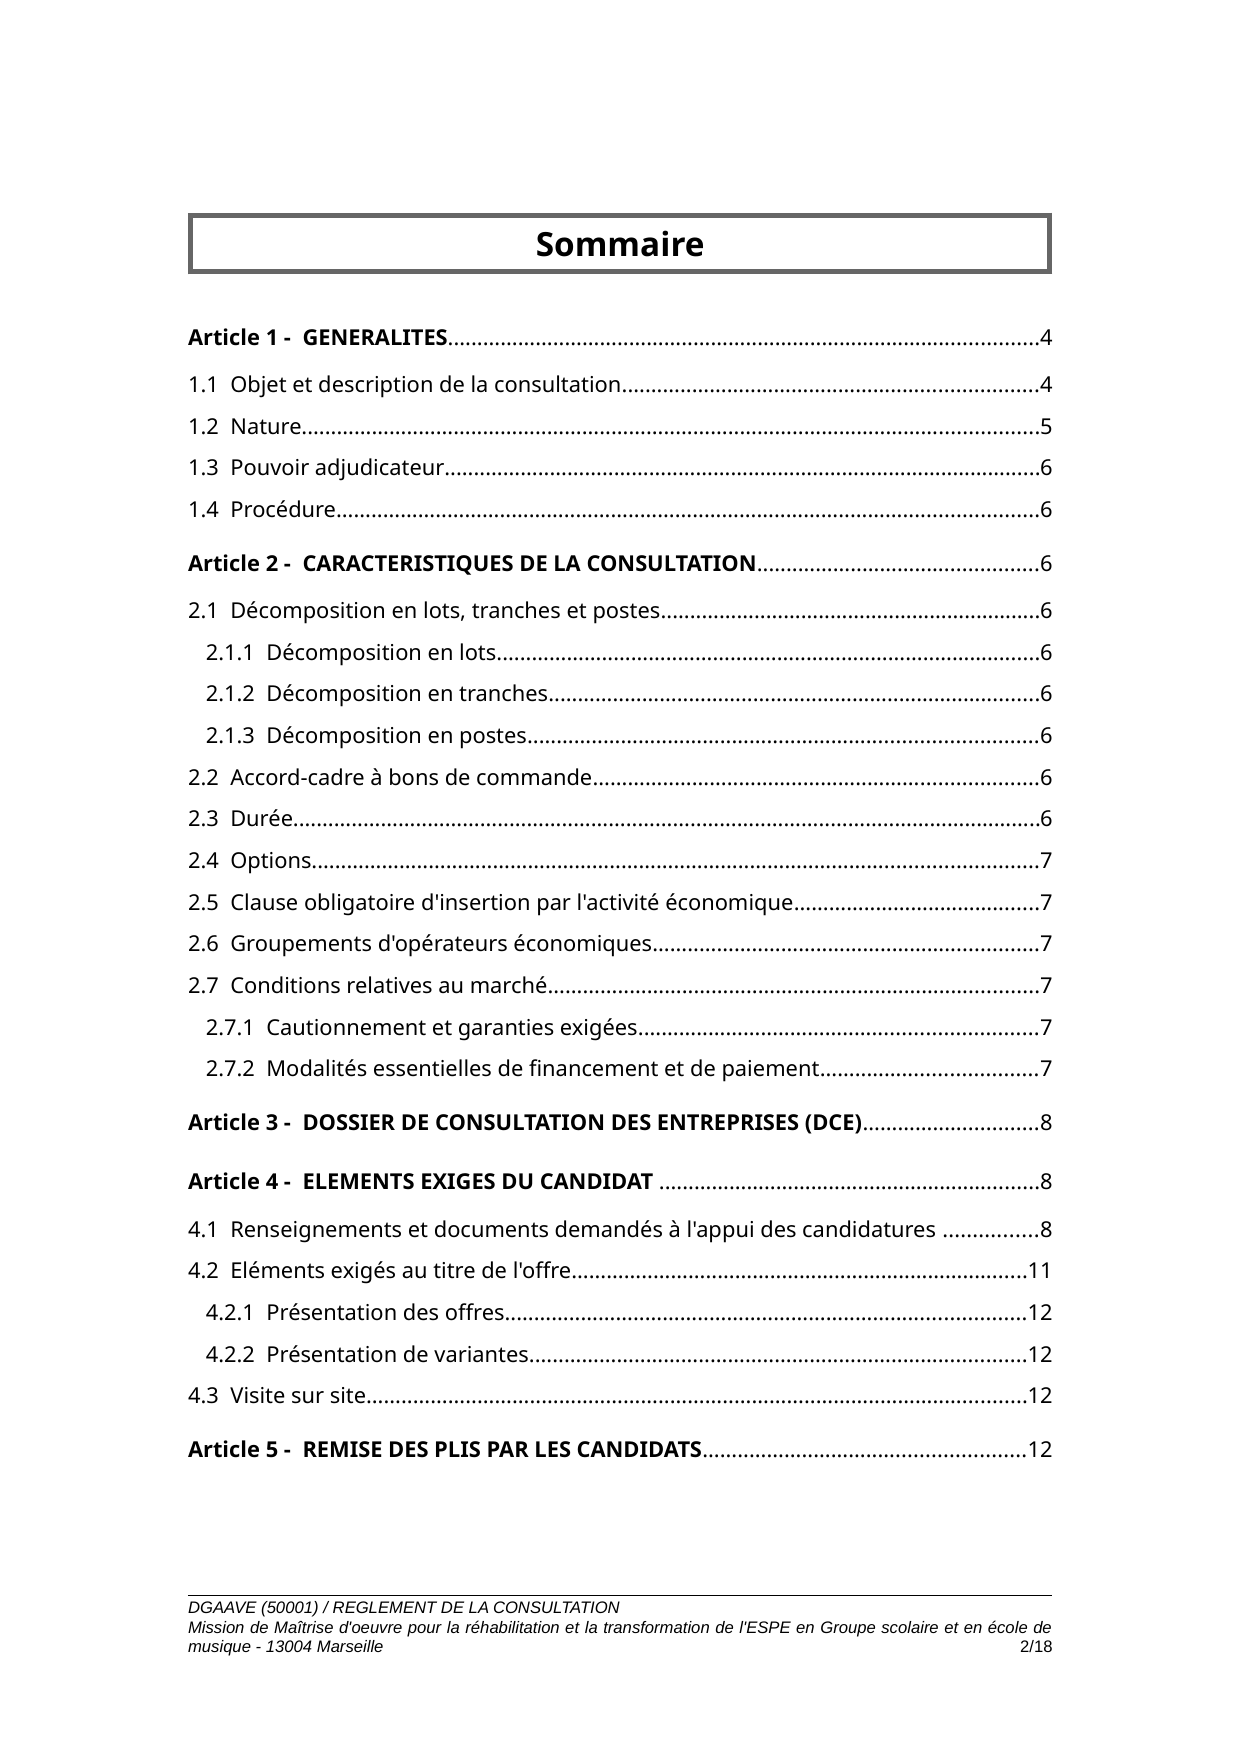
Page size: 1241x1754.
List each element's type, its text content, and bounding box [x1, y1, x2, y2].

text 4.2.2 Présentation de variantes 12 [206, 1338, 1052, 1368]
text Article 2 - CARACTERISTIQUES DE LA CONSULTATION 6 [188, 547, 1052, 577]
text 2.1.2 Décomposition en tranches 6 [206, 678, 1052, 708]
text 4.3 Visite sur site 12 [188, 1380, 1052, 1410]
text 4.2 Eléments exigés au titre de l'offre 11 [188, 1255, 1052, 1285]
subtitle Sommaire [193, 218, 1047, 269]
text 4.2.1 Présentation des offres 12 [206, 1297, 1052, 1327]
text 2.2 Accord-cadre à bons de commande 6 [188, 762, 1052, 791]
text Article 4 - ELEMENTS EXIGES DU CANDIDAT 8 [188, 1166, 1052, 1196]
text 1.4 Procédure 6 [188, 494, 1052, 524]
text 2.7 Conditions relatives au marché 7 [188, 970, 1052, 1000]
text 4.1 Renseignements et documents demandés à l'appui des candidatures 8 [188, 1213, 1052, 1243]
text 2.1.3 Décomposition en postes 6 [206, 720, 1052, 750]
text Article 5 - REMISE DES PLIS PAR LES CANDIDATS 12 [188, 1434, 1052, 1463]
text 2.1 Décomposition en lots, tranches et postes 6 [188, 595, 1052, 625]
text Article 1 - GENERALITES 4 [188, 322, 1052, 351]
text 1.3 Pouvoir adjudicateur 6 [188, 452, 1052, 482]
text 2.3 Durée 6 [188, 803, 1052, 833]
text 2.7.2 Modalités essentielles de financement et de paiement 7 [206, 1053, 1052, 1083]
text 2.7.1 Cautionnement et garanties exigées 7 [206, 1012, 1052, 1041]
text 1.1 Objet et description de la consultation 4 [188, 369, 1052, 399]
text Article 3 - DOSSIER DE CONSULTATION DES ENTREPRISES (DCE) 8 [188, 1107, 1052, 1137]
text 2.5 Clause obligatoire d'insertion par l'activité économique 7 [188, 887, 1052, 916]
text 1.2 Nature 5 [188, 411, 1052, 441]
text 2.4 Options 7 [188, 845, 1052, 875]
text 2.6 Groupements d'opérateurs économiques 7 [188, 928, 1052, 958]
text 2.1.1 Décomposition en lots 6 [206, 637, 1052, 666]
